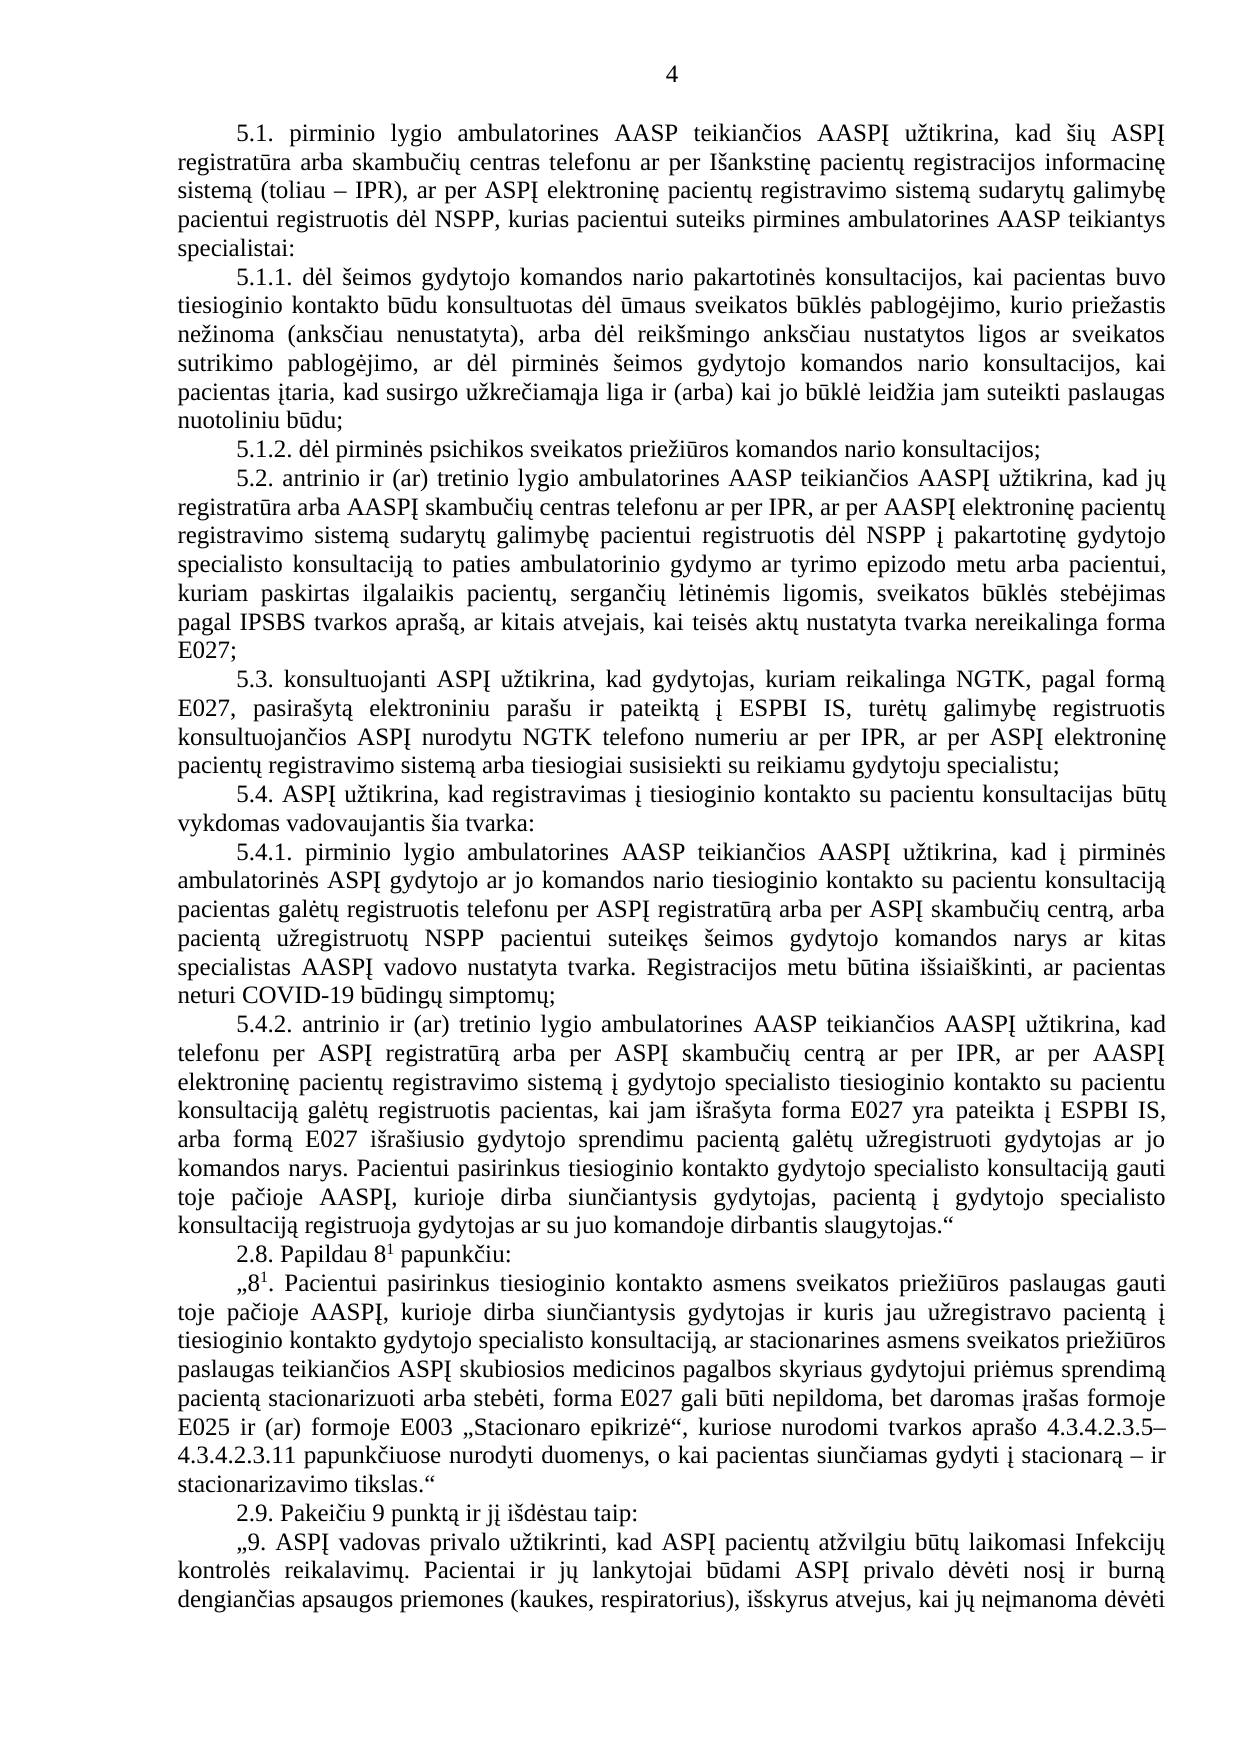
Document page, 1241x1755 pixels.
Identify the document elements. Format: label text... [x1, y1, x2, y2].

text 2.9. Pakeičiu 9 punktą ir jį išdėstau taip: [177, 1498, 1167, 1527]
text 5.4.2. antrinio ir (ar) tretinio lygio ambulatorines AASP teikiančios AASPĮ užtikrina, kad telefonu per ASPĮ registratūrą arba per ASPĮ skambučių centrą ar per IPR, ar per AASPĮ elektroninę pacientų registravimo sistemą į gydytojo specialisto tiesioginio kontakto su pacientu konsultaciją galėtų registruotis pacientas, kai jam išrašyta forma E027 yra pateikta į ESPBI IS, arba formą E027 išrašiusio gydytojo sprendimu pacientą galėtų užregistruoti gydytojas ar jo komandos narys. Pacientui pasirinkus tiesioginio kontakto gydytojo specialisto konsultaciją gauti toje pačioje AASPĮ, kurioje dirba siunčiantysis gydytojas, pacientą į gydytojo specialisto konsultaciją registruoja gydytojas ar su juo komandoje dirbantis slaugytojas.“ [177, 1009, 1167, 1239]
text „9. ASPĮ vadovas privalo užtikrinti, kad ASPĮ pacientų atžvilgiu būtų laikomasi Infekcijų kontrolės reikalavimų. Pacientai ir jų lankytojai būdami ASPĮ privalo dėvėti nosį ir burną dengiančias apsaugos priemones (kaukes, respiratorius), išskyrus atvejus, kai jų neįmanoma dėvėti [177, 1527, 1167, 1613]
text 5.3. konsultuojanti ASPĮ užtikrina, kad gydytojas, kuriam reikalinga NGTK, pagal formą E027, pasirašytą elektroniniu parašu ir pateiktą į ESPBI IS, turėtų galimybę registruotis konsultuojančios ASPĮ nurodytu NGTK telefono numeriu ar per IPR, ar per ASPĮ elektroninę pacientų registravimo sistemą arba tiesiogiai susisiekti su reikiamu gydytoju specialistu; [177, 664, 1167, 779]
text 5.1. pirminio lygio ambulatorines AASP teikiančios AASPĮ užtikrina, kad šių ASPĮ registratūra arba skambučių centras telefonu ar per Išankstinę pacientų registracijos informacinę sistemą (toliau – IPR), ar per ASPĮ elektroninę pacientų registravimo sistemą sudarytų galimybę pacientui registruotis dėl NSPP, kurias pacientui suteiks pirmines ambulatorines AASP teikiantys specialistai: [177, 118, 1167, 262]
text 5.4.1. pirminio lygio ambulatorines AASP teikiančios AASPĮ užtikrina, kad į pirminės ambulatorinės ASPĮ gydytojo ar jo komandos nario tiesioginio kontakto su pacientu konsultaciją pacientas galėtų registruotis telefonu per ASPĮ registratūrą arba per ASPĮ skambučių centrą, arba pacientą užregistruotų NSPP pacientui suteikęs šeimos gydytojo komandos narys ar kitas specialistas AASPĮ vadovo nustatyta tvarka. Registracijos metu būtina išsiaiškinti, ar pacientas neturi COVID-19 būdingų simptomų; [177, 837, 1167, 1009]
text 5.2. antrinio ir (ar) tretinio lygio ambulatorines AASP teikiančios AASPĮ užtikrina, kad jų registratūra arba AASPĮ skambučių centras telefonu ar per IPR, ar per AASPĮ elektroninę pacientų registravimo sistemą sudarytų galimybę pacientui registruotis dėl NSPP į pakartotinę gydytojo specialisto konsultaciją to paties ambulatorinio gydymo ar tyrimo epizodo metu arba pacientui, kuriam paskirtas ilgalaikis pacientų, sergančių lėtinėmis ligomis, sveikatos būklės stebėjimas pagal IPSBS tvarkos aprašą, ar kitais atvejais, kai teisės aktų nustatyta tvarka nereikalinga forma E027; [177, 463, 1167, 664]
text 5.1.1. dėl šeimos gydytojo komandos nario pakartotinės konsultacijos, kai pacientas buvo tiesioginio kontakto būdu konsultuotas dėl ūmaus sveikatos būklės pablogėjimo, kurio priežastis nežinoma (anksčiau nenustatyta), arba dėl reikšmingo anksčiau nustatytos ligos ar sveikatos sutrikimo pablogėjimo, ar dėl pirminės šeimos gydytojo komandos nario konsultacijos, kai pacientas įtaria, kad susirgo užkrečiamąja liga ir (arba) kai jo būklė leidžia jam suteikti paslaugas nuotoliniu būdu; [177, 262, 1167, 434]
text 5.4. ASPĮ užtikrina, kad registravimas į tiesioginio kontakto su pacientu konsultacijas būtų vykdomas vadovaujantis šia tvarka: [177, 779, 1167, 837]
text 5.1.2. dėl pirminės psichikos sveikatos priežiūros komandos nario konsultacijos; [177, 434, 1167, 463]
text 2.8. Papildau 81 papunkčiu: [177, 1239, 1167, 1268]
text „81. Pacientui pasirinkus tiesioginio kontakto asmens sveikatos priežiūros paslaugas gauti toje pačioje AASPĮ, kurioje dirba siunčiantysis gydytojas ir kuris jau užregistravo pacientą į tiesioginio kontakto gydytojo specialisto konsultaciją, ar stacionarines asmens sveikatos priežiūros paslaugas teikiančios ASPĮ skubiosios medicinos pagalbos skyriaus gydytojui priėmus sprendimą pacientą stacionarizuoti arba stebėti, forma E027 gali būti nepildoma, bet daromas įrašas formoje E025 ir (ar) formoje E003 „Stacionaro epikrizė“, kuriose nurodomi tvarkos aprašo 4.3.4.2.3.5–4.3.4.2.3.11 papunkčiuose nurodyti duomenys, o kai pacientas siunčiamas gydyti į stacionarą – ir stacionarizavimo tikslas.“ [177, 1268, 1167, 1498]
